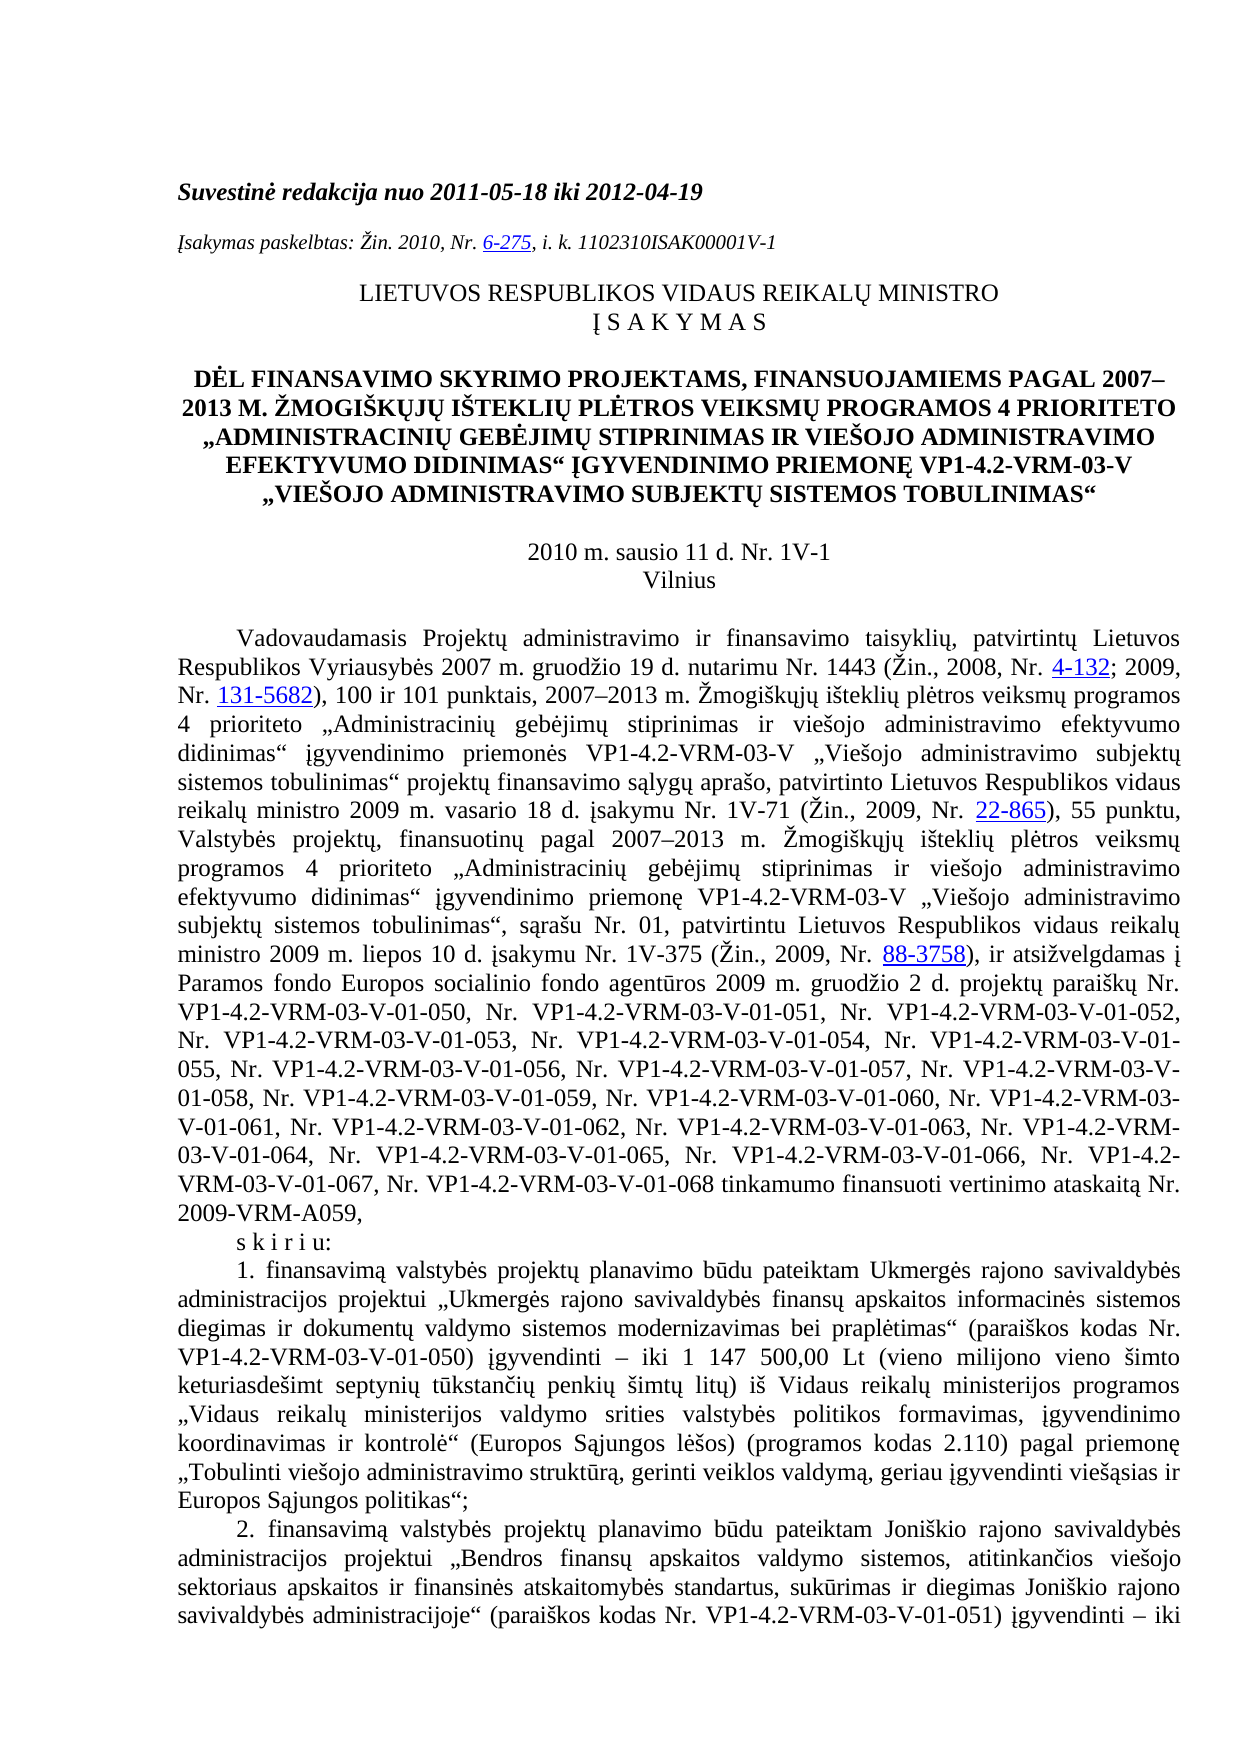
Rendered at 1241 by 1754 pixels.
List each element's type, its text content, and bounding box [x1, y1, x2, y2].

text Vadovaudamasis Projektų administravimo ir finansavimo taisyklių, patvirtintų Lietuvos Respublikos Vyriausybės 2007 m. gruodžio 19 d. nutarimu Nr. 1443 (Žin., 2008, Nr. 4-132; 2009, Nr. 131-5682), 100 ir 101 punktais, 2007–2013 m. Žmogiškųjų išteklių plėtros veiksmų programos 4 prioriteto „Administracinių gebėjimų stiprinimas ir viešojo administravimo efektyvumo didinimas“ įgyvendinimo priemonės VP1-4.2-VRM-03-V „Viešojo administravimo subjektų sistemos tobulinimas“ projektų finansavimo sąlygų aprašo, patvirtinto Lietuvos Respublikos vidaus reikalų ministro 2009 m. vasario 18 d. įsakymu Nr. 1V-71 (Žin., 2009, Nr. 22-865), 55 punktu, Valstybės projektų, finansuotinų pagal 2007–2013 m. Žmogiškųjų išteklių plėtros veiksmų programos 4 prioriteto „Administracinių gebėjimų stiprinimas ir viešojo administravimo efektyvumo didinimas“ įgyvendinimo priemonę VP1-4.2-VRM-03-V „Viešojo administravimo subjektų sistemos tobulinimas“, sąrašu Nr. 01, patvirtintu Lietuvos Respublikos vidaus reikalų ministro 2009 m. liepos 10 d. įsakymu Nr. 1V-375 (Žin., 2009, Nr. 88-3758), ir atsižvelgdamas į Paramos fondo Europos socialinio fondo agentūros 2009 m. gruodžio 2 d. projektų paraiškų Nr. VP1-4.2-VRM-03-V-01-050, Nr. VP1-4.2-VRM-03-V-01-051, Nr. VP1-4.2-VRM-03-V-01-052, Nr. VP1-4.2-VRM-03-V-01-053, Nr. VP1-4.2-VRM-03-V-01-054, Nr. VP1-4.2-VRM-03-V-01-055, Nr. VP1-4.2-VRM-03-V-01-056, Nr. VP1-4.2-VRM-03-V-01-057, Nr. VP1-4.2-VRM-03-V-01-058, Nr. VP1-4.2-VRM-03-V-01-059, Nr. VP1-4.2-VRM-03-V-01-060, Nr. VP1-4.2-VRM-03-V-01-061, Nr. VP1-4.2-VRM-03-V-01-062, Nr. VP1-4.2-VRM-03-V-01-063, Nr. VP1-4.2-VRM-03-V-01-064, Nr. VP1-4.2-VRM-03-V-01-065, Nr. VP1-4.2-VRM-03-V-01-066, Nr. VP1-4.2-VRM-03-V-01-067, Nr. VP1-4.2-VRM-03-V-01-068 tinkamumo finansuoti vertinimo ataskaitą Nr. 2009-VRM-A059, [177, 623, 1181, 1227]
text LIETUVOS RESPUBLIKOS VIDAUS REIKALŲ MINISTRO [177, 278, 1181, 307]
text Suvestinė redakcija nuo 2011-05-18 iki 2012-04-19 [177, 177, 1181, 206]
text 2. finansavimą valstybės projektų planavimo būdu pateiktam Joniškio rajono savivaldybės administracijos projektui „Bendros finansų apskaitos valdymo sistemos, atitinkančios viešojo sektoriaus apskaitos ir finansinės atskaitomybės standartus, sukūrimas ir diegimas Joniškio rajono savivaldybės administracijoje“ (paraiškos kodas Nr. VP1-4.2-VRM-03-V-01-051) įgyvendinti – iki [177, 1514, 1181, 1629]
text Vilnius [177, 566, 1181, 594]
text DĖL FINANSAVIMO SKYRIMO PROJEKTams, FINANSUOJAMIEMS PAGAL 2007–2013 M. Žmogiškųjų išteklių plėtros veiksmų programos 4 prioriteto „Administracinių gebėjimų stiprinimas ir viešojo administravimo efektyvumo didinimas“ ĮGYVENDINIMO priemonĘ VP1-4.2-VRM-03-V „VIEŠojo administravimo subjektų sistemos tobulinimas“ [177, 364, 1181, 508]
text skiriu: [177, 1227, 1181, 1256]
text Įsakymas paskelbtas: Žin. 2010, Nr. 6-275, i. k. 1102310ISAK00001V-1 [177, 230, 1181, 254]
text 2010 m. sausio 11 d. Nr. 1V-1 [177, 537, 1181, 566]
text 1. finansavimą valstybės projektų planavimo būdu pateiktam Ukmergės rajono savivaldybės administracijos projektui „Ukmergės rajono savivaldybės finansų apskaitos informacinės sistemos diegimas ir dokumentų valdymo sistemos modernizavimas bei praplėtimas“ (paraiškos kodas Nr. VP1-4.2-VRM-03-V-01-050) įgyvendinti – iki 1 147 500,00 Lt (vieno milijono vieno šimto keturiasdešimt septynių tūkstančių penkių šimtų litų) iš Vidaus reikalų ministerijos programos „Vidaus reikalų ministerijos valdymo srities valstybės politikos formavimas, įgyvendinimo koordinavimas ir kontrolė“ (Europos Sąjungos lėšos) (programos kodas 2.110) pagal priemonę „Tobulinti viešojo administravimo struktūrą, gerinti veiklos valdymą, geriau įgyvendinti viešąsias ir Europos Sąjungos politikas“; [177, 1256, 1181, 1514]
text ĮSAKYMAS [177, 307, 1181, 336]
